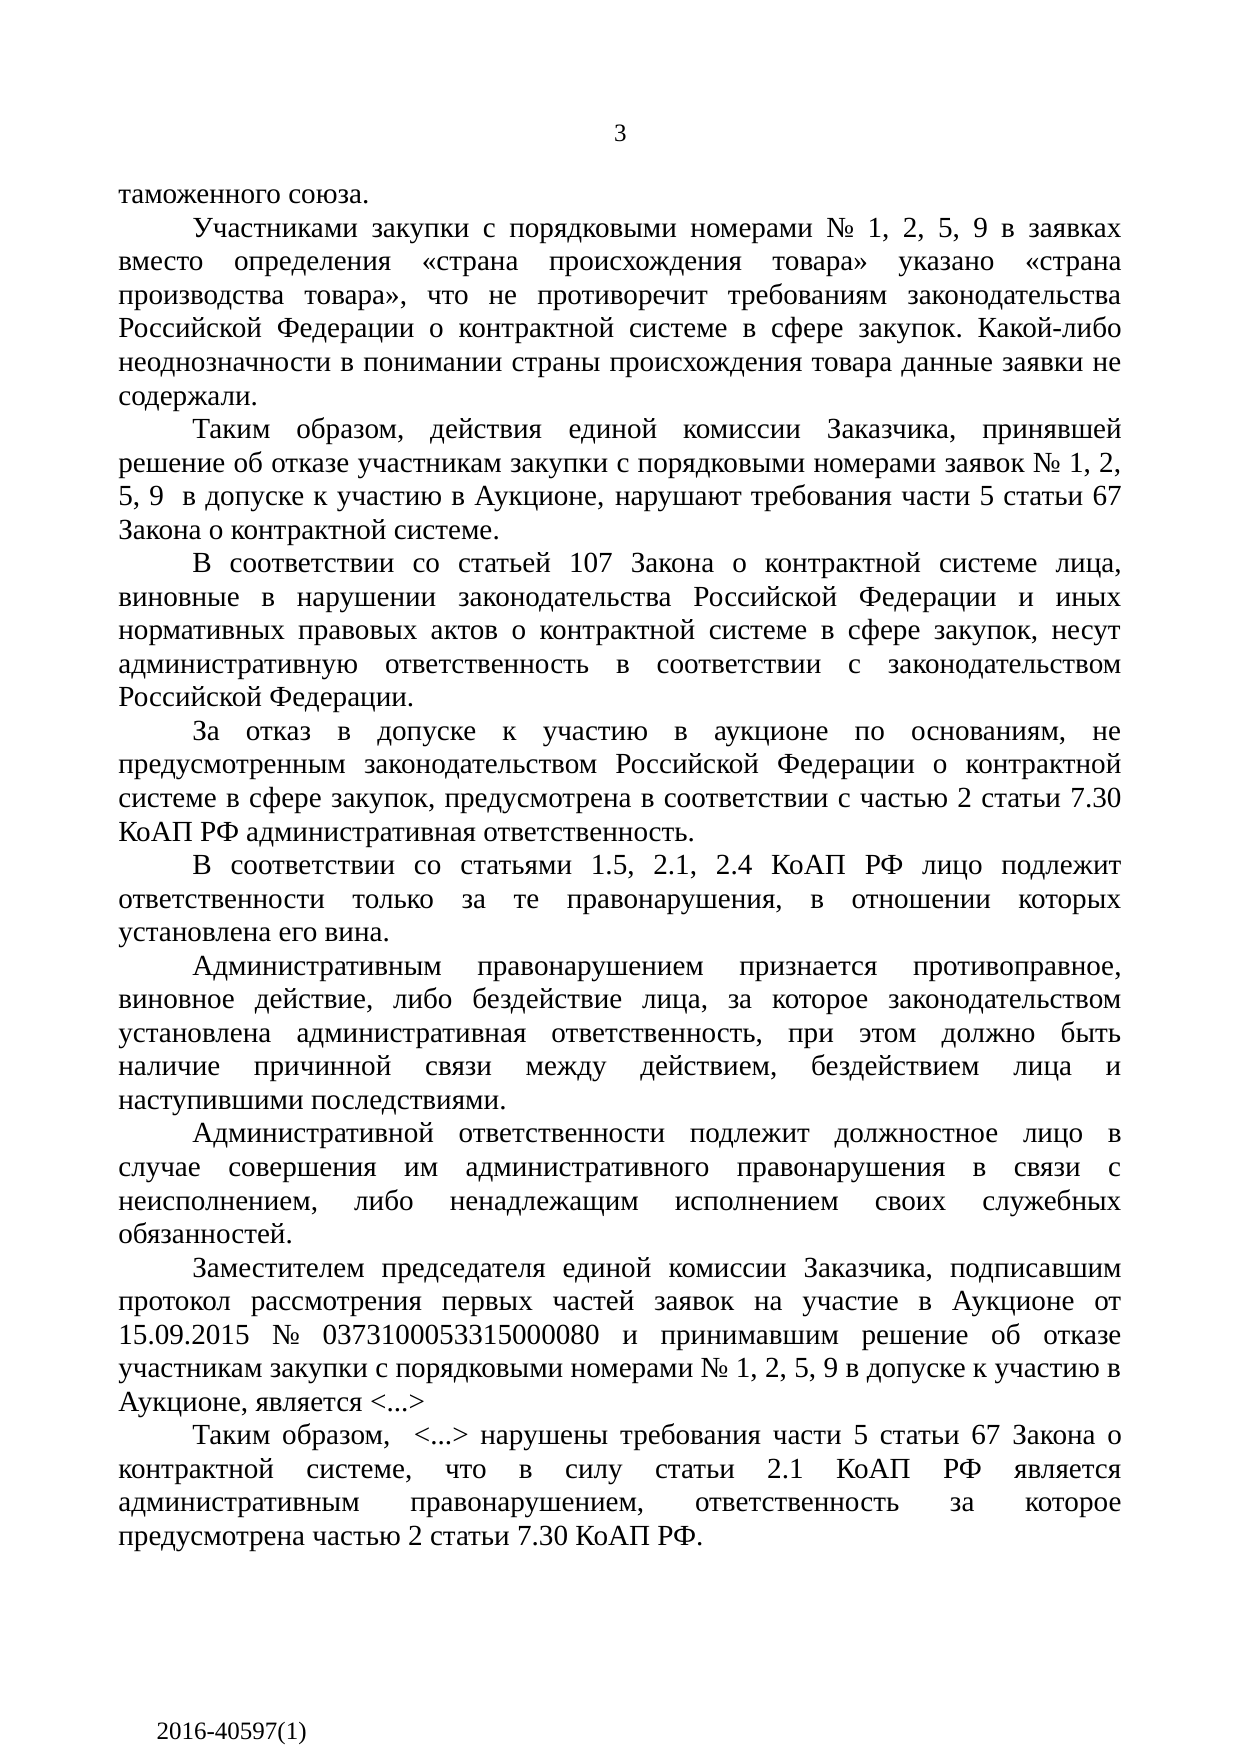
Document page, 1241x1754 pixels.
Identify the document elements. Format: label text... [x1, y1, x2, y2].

text Таким образом, действия единой комиссии Заказчика, принявшей решение об отказе участникам закупки с порядковыми номерами заявок № 1, 2, 5, 9 в допуске к участию в Аукционе, нарушают требования части 5 статьи 67 Закона о контрактной системе. [118, 411, 1122, 545]
text Участниками закупки с порядковыми номерами № 1, 2, 5, 9 в заявках вместо определения «страна происхождения товара» указано «страна производства товара», что не противоречит требованиям законодательства Российской Федерации о контрактной системе в сфере закупок. Какой-либо неоднозначности в понимании страны происхождения товара данные заявки не содержали. [118, 210, 1122, 411]
text В соответствии со статьями 1.5, 2.1, 2.4 КоАП РФ лицо подлежит ответственности только за те правонарушения, в отношении которых установлена его вина. [118, 847, 1122, 948]
text Заместителем председателя единой комиссии Заказчика, подписавшим протокол рассмотрения первых частей заявок на участие в Аукционе от 15.09.2015 № 0373100053315000080 и принимавшим решение об отказе участникам закупки с порядковыми номерами № 1, 2, 5, 9 в допуске к участию в Аукционе, является <...> [118, 1250, 1122, 1417]
text За отказ в допуске к участию в аукционе по основаниям, не предусмотренным законодательством Российской Федерации о контрактной системе в сфере закупок, предусмотрена в соответствии с частью 2 статьи 7.30 КоАП РФ административная ответственность. [118, 713, 1122, 847]
text таможенного союза. [118, 176, 1122, 210]
text Таким образом, <...> нарушены требования части 5 статьи 67 Закона о контрактной системе, что в силу статьи 2.1 КоАП РФ является административным правонарушением, ответственность за которое предусмотрена частью 2 статьи 7.30 КоАП РФ. [118, 1417, 1122, 1552]
text Административной ответственности подлежит должностное лицо в случае совершения им административного правонарушения в связи с неисполнением, либо ненадлежащим исполнением своих служебных обязанностей. [118, 1116, 1122, 1250]
text В соответствии со статьей 107 Закона о контрактной системе лица, виновные в нарушении законодательства Российской Федерации и иных нормативных правовых актов о контрактной системе в сфере закупок, несут административную ответственность в соответствии с законодательством Российской Федерации. [118, 545, 1122, 713]
text Административным правонарушением признается противоправное, виновное действие, либо бездействие лица, за которое законодательством установлена административная ответственность, при этом должно быть наличие причинной связи между действием, бездействием лица и наступившими последствиями. [118, 948, 1122, 1116]
